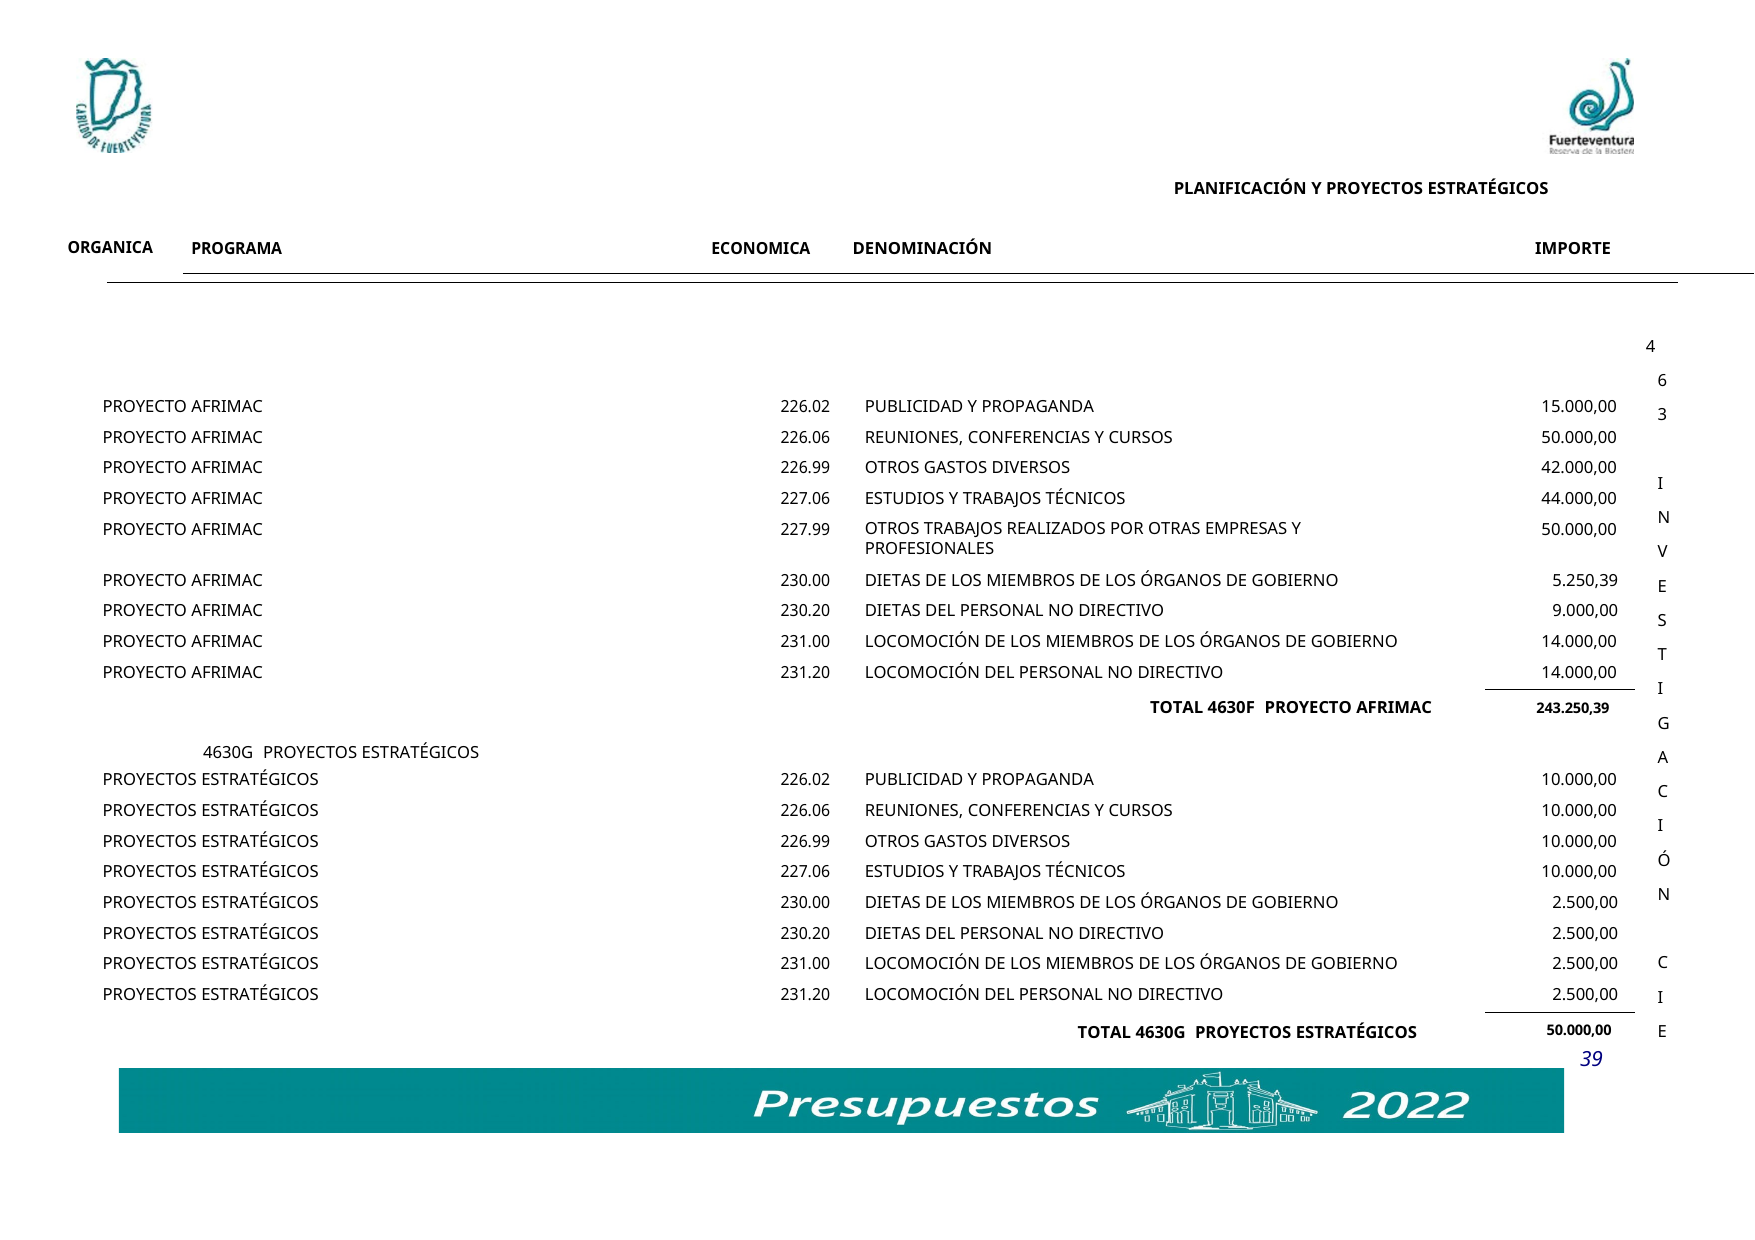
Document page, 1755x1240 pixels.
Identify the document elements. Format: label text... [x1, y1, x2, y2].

table_cell PROYECTOS ESTRATÉGICOS [97, 887, 557, 917]
table_cell [557, 717, 847, 764]
table_cell OTROS GASTOS DIVERSOS [847, 825, 1485, 856]
table_cell PROYECTO AFRIMAC [97, 564, 557, 595]
table_cell 231.00 [557, 948, 847, 979]
table_cell [97, 1012, 557, 1049]
table_cell 231.00 [557, 626, 847, 656]
table_cell TOTAL 4630F PROYECTO AFRIMAC [847, 689, 1485, 717]
table_header 226.02 [557, 389, 847, 421]
table_cell 231.20 [557, 656, 847, 689]
table_cell 44.000,00 [1485, 483, 1635, 513]
table_cell OTROS GASTOS DIVERSOS [847, 452, 1485, 483]
table_cell [97, 689, 557, 717]
table_cell PROYECTOS ESTRATÉGICOS [97, 825, 557, 856]
table_cell PROYECTO AFRIMAC [97, 421, 557, 452]
table_cell 226.02 [557, 764, 847, 794]
table_cell DIETAS DE LOS MIEMBROS DE LOS ÓRGANOS DE GOBIERNO [847, 887, 1485, 917]
table_cell 14.000,00 [1485, 626, 1635, 656]
table_cell 2.500,00 [1485, 887, 1635, 917]
table_cell ESTUDIOS Y TRABAJOS TÉCNICOS [847, 856, 1485, 887]
table_cell 227.06 [557, 483, 847, 513]
table_cell ESTUDIOS Y TRABAJOS TÉCNICOS [847, 483, 1485, 513]
text 463 INVESTIGACIÓN CIENTÍFICA, TÉCNICA Y APLICADA 4630F PROYECTO AFRIMAC [1646, 334, 1661, 1042]
table_cell DIETAS DEL PERSONAL NO DIRECTIVO [847, 595, 1485, 626]
table_cell TOTAL 4630G PROYECTOS ESTRATÉGICOS [847, 1012, 1485, 1049]
table_cell LOCOMOCIÓN DE LOS MIEMBROS DE LOS ÓRGANOS DE GOBIERNO [847, 626, 1485, 656]
table_cell 14.000,00 [1485, 656, 1635, 689]
table_cell PROYECTOS ESTRATÉGICOS [97, 979, 557, 1012]
table_cell 226.06 [557, 421, 847, 452]
table_cell 50.000,00 [1485, 1013, 1635, 1049]
table_cell PROYECTO AFRIMAC [97, 514, 557, 564]
table_cell PROYECTOS ESTRATÉGICOS [97, 795, 557, 825]
table_cell 2.500,00 [1485, 918, 1635, 948]
table_cell 50.000,00 [1485, 421, 1635, 452]
table_cell [557, 689, 847, 717]
table_cell 10.000,00 [1485, 825, 1635, 856]
table_cell 2.500,00 [1485, 948, 1635, 979]
table_cell 230.00 [557, 564, 847, 595]
table_cell REUNIONES, CONFERENCIAS Y CURSOS [847, 421, 1485, 452]
table_cell 231.20 [557, 979, 847, 1012]
table_header PUBLICIDAD Y PROPAGANDA [847, 389, 1485, 421]
table_cell 50.000,00 [1485, 514, 1635, 564]
table_cell OTROS TRABAJOS REALIZADOS POR OTRAS EMPRESAS Y PROFESIONALES [847, 514, 1485, 564]
table_cell 230.20 [557, 595, 847, 626]
table_cell PROYECTO AFRIMAC [97, 452, 557, 483]
table_cell 226.06 [557, 795, 847, 825]
table_cell 243.250,39 [1485, 690, 1635, 717]
table_cell PROYECTOS ESTRATÉGICOS [97, 918, 557, 948]
table_cell 10.000,00 [1485, 795, 1635, 825]
table_cell 9.000,00 [1485, 595, 1635, 626]
table_cell 10.000,00 [1485, 764, 1635, 794]
table_cell PROYECTO AFRIMAC [97, 595, 557, 626]
table_cell [1485, 717, 1635, 764]
table_cell 230.00 [557, 887, 847, 917]
table_cell 42.000,00 [1485, 452, 1635, 483]
text IMPORTE [1535, 237, 1648, 260]
table_cell REUNIONES, CONFERENCIAS Y CURSOS [847, 795, 1485, 825]
table_cell [557, 1012, 847, 1049]
table_cell 230.20 [557, 918, 847, 948]
table_cell PROYECTOS ESTRATÉGICOS [97, 764, 557, 794]
table_cell 227.99 [557, 514, 847, 564]
table_cell 2.500,00 [1485, 979, 1635, 1012]
table_cell PROYECTOS ESTRATÉGICOS [97, 948, 557, 979]
table_cell 226.99 [557, 825, 847, 856]
table_cell DIETAS DEL PERSONAL NO DIRECTIVO [847, 918, 1485, 948]
table_cell 10.000,00 [1485, 856, 1635, 887]
text ORGANICA PROGRAMA ECONOMICA DENOMINACIÓN [67, 235, 1008, 259]
table_cell [847, 717, 1485, 764]
table_cell 226.99 [557, 452, 847, 483]
table_cell PROYECTO AFRIMAC [97, 656, 557, 689]
table_cell LOCOMOCIÓN DEL PERSONAL NO DIRECTIVO [847, 656, 1485, 689]
table_header PROYECTO AFRIMAC [97, 389, 557, 421]
table_cell PUBLICIDAD Y PROPAGANDA [847, 764, 1485, 794]
table_cell 227.06 [557, 856, 847, 887]
table_cell 5.250,39 [1485, 564, 1635, 595]
table_cell DIETAS DE LOS MIEMBROS DE LOS ÓRGANOS DE GOBIERNO [847, 564, 1485, 595]
table_cell PROYECTO AFRIMAC [97, 483, 557, 513]
table_cell PROYECTOS ESTRATÉGICOS [97, 856, 557, 887]
table_cell PROYECTO AFRIMAC [97, 626, 557, 656]
table_cell 4630G PROYECTOS ESTRATÉGICOS [97, 717, 557, 764]
table_cell LOCOMOCIÓN DE LOS MIEMBROS DE LOS ÓRGANOS DE GOBIERNO [847, 948, 1485, 979]
table_cell LOCOMOCIÓN DEL PERSONAL NO DIRECTIVO [847, 979, 1485, 1012]
table_header 15.000,00 [1485, 389, 1635, 421]
